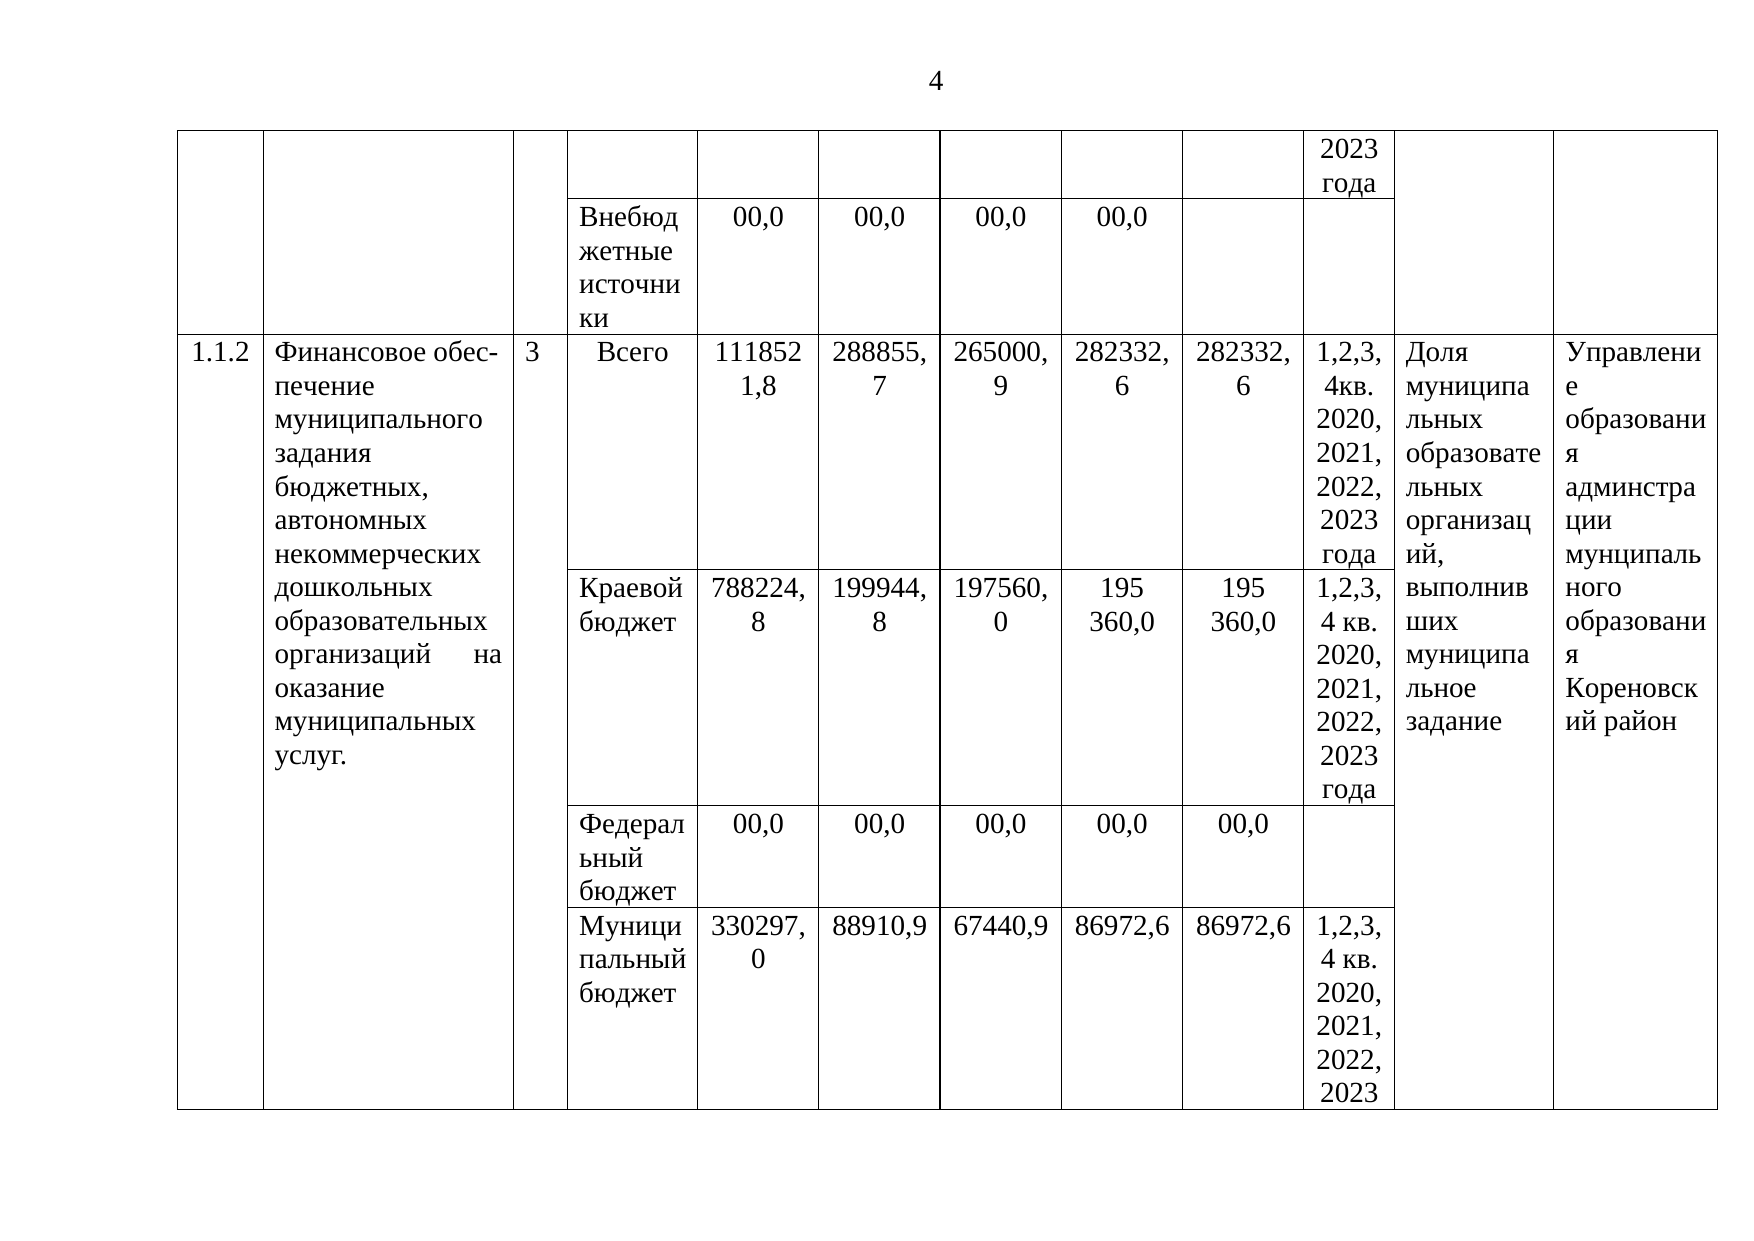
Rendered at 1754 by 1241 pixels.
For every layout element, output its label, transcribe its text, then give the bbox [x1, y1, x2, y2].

table_cell 788224,8 [698, 570, 818, 805]
table_cell Внебюд жетные источни ки [568, 199, 697, 333]
table_cell 00,0 [819, 806, 939, 907]
table_header [1554, 131, 1717, 333]
table_cell 00,0 [1183, 806, 1303, 907]
table_cell [1304, 199, 1394, 333]
table_cell Муниципальный бюджет [568, 908, 697, 1109]
table_cell 67440,9 [941, 908, 1061, 1109]
table_cell 1.1.2 [178, 335, 263, 1109]
table_cell Краевой бюджет [568, 570, 697, 805]
table_cell 00,0 [698, 199, 818, 333]
table_header [178, 131, 263, 333]
table_cell [1183, 199, 1303, 333]
table_cell 197560,0 [941, 570, 1061, 805]
table_cell 265000,9 [941, 335, 1061, 569]
table_cell 199944,8 [819, 570, 939, 805]
table_cell 1,2,3,4кв. 2020, 2021, 2022, 2023 года [1304, 335, 1394, 569]
table_cell 1,2,3,4 кв. 2020, 2021, 2022, 2023 года [1304, 570, 1394, 805]
table_cell 00,0 [941, 199, 1061, 333]
table_cell Федерал ьный бюджет [568, 806, 697, 907]
table_header [819, 131, 939, 198]
table_cell 88910,9 [819, 908, 939, 1109]
table_cell 00,0 [1062, 806, 1182, 907]
table_cell 3 [514, 335, 567, 1109]
table_cell 282332,6 [1183, 335, 1303, 569]
table_cell Всего [568, 335, 697, 569]
table_header [1062, 131, 1182, 198]
table_cell 00,0 [819, 199, 939, 333]
table_header [698, 131, 818, 198]
table_header [514, 131, 567, 333]
text 4 [177, 63, 1695, 97]
table_cell 1118521,8 [698, 335, 818, 569]
table_cell 288855,7 [819, 335, 939, 569]
table_header [941, 131, 1061, 198]
table_header [1183, 131, 1303, 198]
table_cell 195 360,0 [1062, 570, 1182, 805]
table_cell 282332,6 [1062, 335, 1182, 569]
table_header 2023 года [1304, 131, 1394, 198]
table_cell 00,0 [1062, 199, 1182, 333]
table_cell 195 360,0 [1183, 570, 1303, 805]
table_cell 330297,0 [698, 908, 818, 1109]
table_cell Финансовое обес- печение муниципального задания бюджетных, автономных некоммерческих дошкольных образовательных организаций на оказание муниципальных услуг. [264, 335, 513, 1109]
table_cell Управление образования админстрации мунципального образования Кореновский район [1554, 335, 1717, 1109]
table_cell 00,0 [698, 806, 818, 907]
table_cell 86972,6 [1183, 908, 1303, 1109]
table_cell 1,2,3,4 кв. 2020, 2021, 2022, 2023 [1304, 908, 1394, 1109]
table_cell Доля муниципальных образовательных организаций, выполнивших муниципальное задание [1395, 335, 1553, 1109]
table_header [1395, 131, 1553, 333]
table_cell 86972,6 [1062, 908, 1182, 1109]
table_cell 00,0 [941, 806, 1061, 907]
table_header [568, 131, 697, 198]
table_cell [1304, 806, 1394, 907]
table_header [264, 131, 513, 333]
